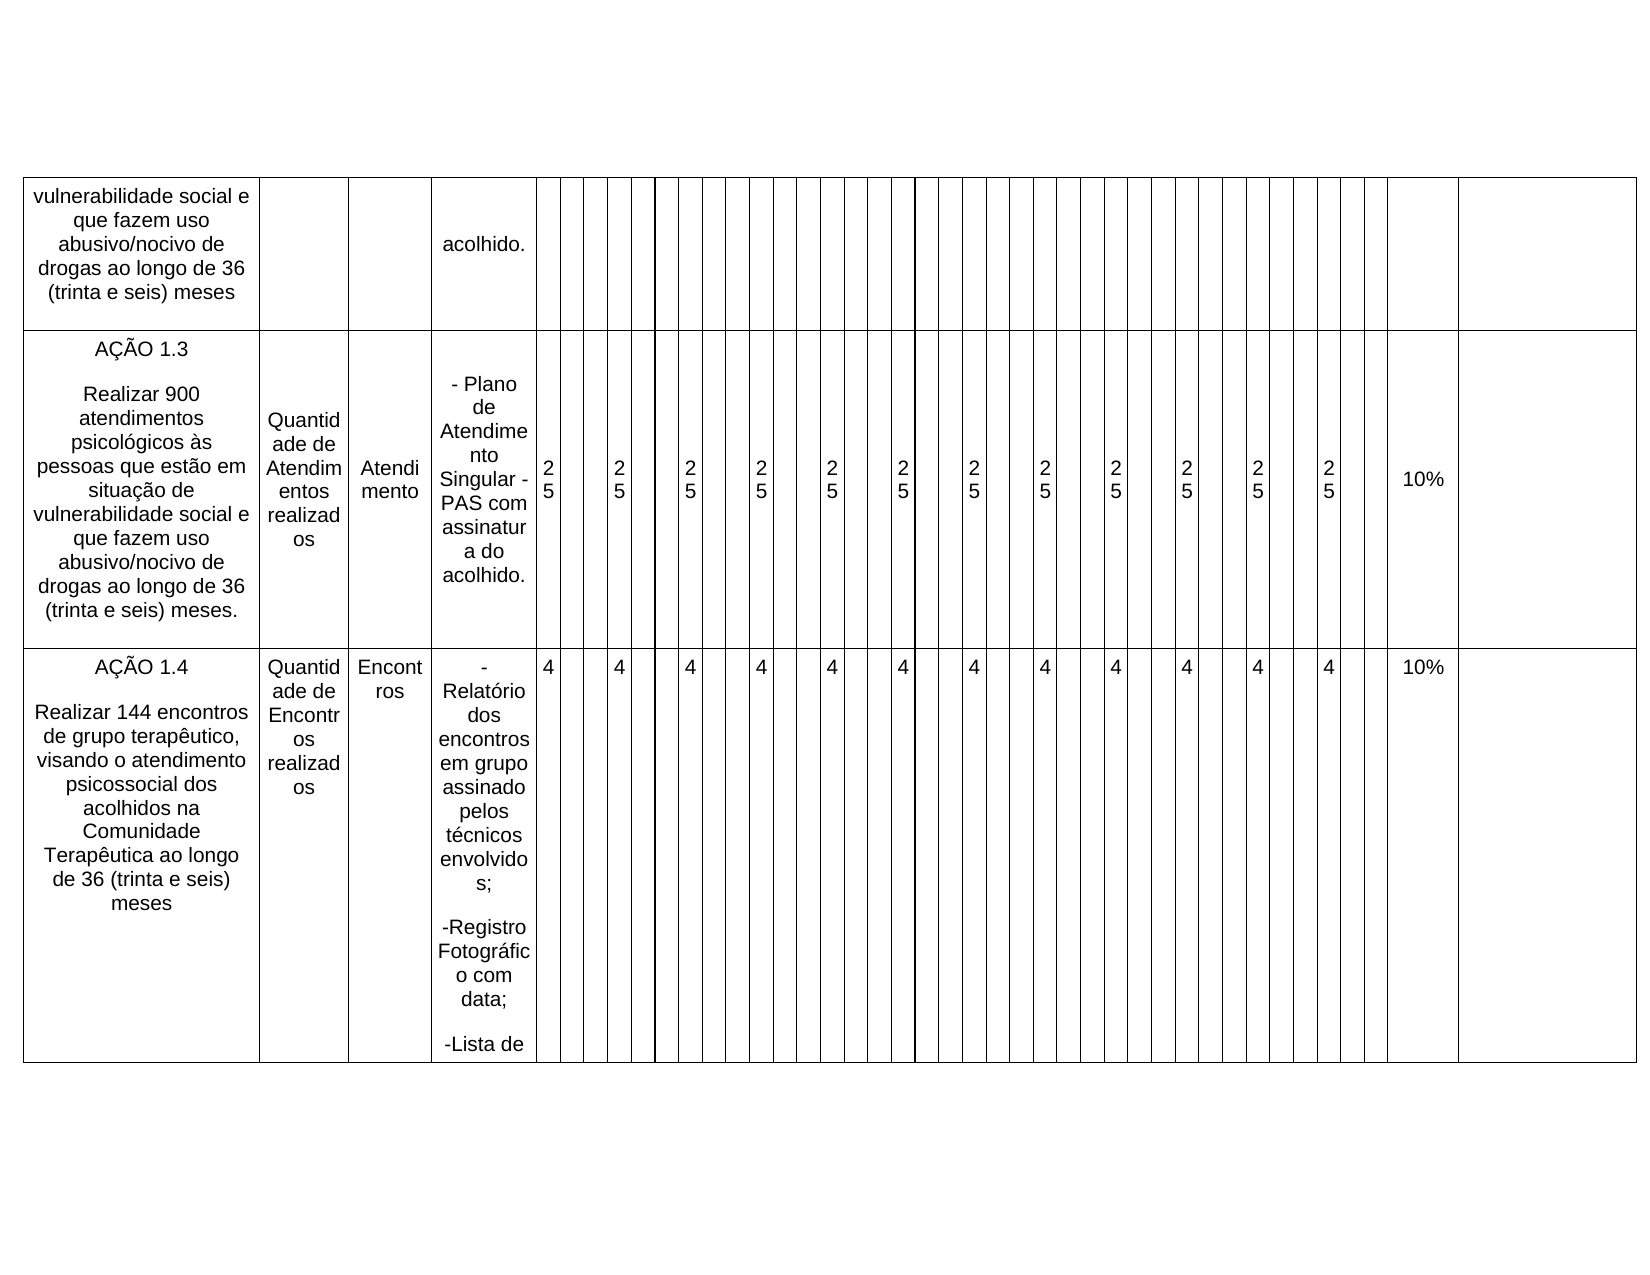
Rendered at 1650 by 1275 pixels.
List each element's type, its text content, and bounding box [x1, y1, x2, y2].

table_cell [632, 331, 654, 648]
table_cell [1105, 178, 1127, 330]
table_cell 10% [1388, 331, 1458, 648]
table_cell Encontros [349, 649, 431, 1062]
table_cell [1152, 178, 1175, 330]
table_cell [845, 331, 867, 648]
table_cell AÇÃO 1.3 Realizar 900 atendimentos psicológicos às pessoas que estão em situação de vulnerabilidade social e que fazem uso abusivo/nocivo de drogas ao longo de 36 (trinta e seis) meses. [24, 331, 259, 648]
table_cell [868, 331, 891, 648]
table_cell [892, 178, 914, 330]
table_cell [1459, 178, 1636, 330]
table_cell [750, 178, 773, 330]
table_cell [845, 649, 867, 1062]
table_cell [1199, 331, 1222, 648]
table_cell [561, 331, 583, 648]
table_cell 10% [1388, 649, 1458, 1062]
table_cell 4 [1318, 649, 1340, 1062]
table_cell [1341, 649, 1364, 1062]
table_cell [797, 649, 820, 1062]
table_cell [703, 178, 725, 330]
table_cell [939, 178, 962, 330]
table_cell [916, 178, 938, 330]
table_cell 25 [821, 331, 844, 648]
table_cell [1459, 649, 1636, 1062]
table_cell [774, 649, 796, 1062]
table_cell [561, 178, 583, 330]
table_cell [703, 331, 725, 648]
table_cell [1081, 178, 1104, 330]
table_cell [1223, 178, 1246, 330]
table_cell [916, 331, 938, 648]
table_cell 25 [1105, 331, 1127, 648]
table_cell [584, 331, 607, 648]
table_cell 25 [608, 331, 631, 648]
table_cell 4 [537, 649, 560, 1062]
table_cell [1341, 331, 1364, 648]
table_cell 4 [1247, 649, 1269, 1062]
table_cell 25 [679, 331, 702, 648]
table_cell [1199, 649, 1222, 1062]
table_cell Quantidade de Encontros realizados [260, 649, 348, 1062]
table_cell [656, 649, 678, 1062]
table_cell [868, 649, 891, 1062]
table_cell [939, 331, 962, 648]
table_cell [726, 331, 749, 648]
table_cell [868, 178, 891, 330]
table_cell [1010, 331, 1033, 648]
table_cell [939, 649, 962, 1062]
table_cell vulnerabilidade social e que fazem uso abusivo/nocivo de drogas ao longo de 36 (trinta e seis) meses [24, 178, 259, 330]
table_cell 4 [1105, 649, 1127, 1062]
table_cell [260, 178, 348, 330]
table_cell [987, 178, 1009, 330]
table_cell [1081, 649, 1104, 1062]
table_cell [1270, 331, 1293, 648]
table_cell 25 [1318, 331, 1340, 648]
table_cell 4 [608, 649, 631, 1062]
table_cell [1057, 649, 1080, 1062]
table_cell 25 [1247, 331, 1269, 648]
table_cell 4 [892, 649, 914, 1062]
table_cell Atendimento [349, 331, 431, 648]
table_cell [987, 331, 1009, 648]
table_cell 25 [963, 331, 986, 648]
table_cell [703, 649, 725, 1062]
table_cell [726, 649, 749, 1062]
table_cell [1010, 178, 1033, 330]
table_cell [1270, 649, 1293, 1062]
table_cell [1128, 178, 1151, 330]
table_cell 4 [963, 649, 986, 1062]
table_cell [349, 178, 431, 330]
table_cell [1057, 178, 1080, 330]
table_cell 25 [537, 331, 560, 648]
table_cell [916, 649, 938, 1062]
table_cell [561, 649, 583, 1062]
table_cell [608, 178, 631, 330]
table_cell [584, 178, 607, 330]
table_cell 4 [679, 649, 702, 1062]
table_cell [537, 178, 560, 330]
table_cell - Plano de Atendimento Singular - PAS com assinatura do acolhido. [432, 331, 536, 648]
table_cell [1128, 649, 1151, 1062]
table_cell [1318, 178, 1340, 330]
table_cell [1388, 178, 1458, 330]
table_cell [584, 649, 607, 1062]
table_cell [632, 178, 654, 330]
table_cell [1365, 331, 1387, 648]
table_cell [1270, 178, 1293, 330]
table_cell 4 [1034, 649, 1056, 1062]
table_cell 25 [1034, 331, 1056, 648]
table_cell [1223, 649, 1246, 1062]
table_cell [1223, 331, 1246, 648]
table_cell [656, 331, 678, 648]
table_cell [1294, 178, 1317, 330]
table_cell [726, 178, 749, 330]
table_cell 25 [750, 331, 773, 648]
table_cell [1034, 178, 1056, 330]
table_cell [963, 178, 986, 330]
table_cell [1081, 331, 1104, 648]
table_cell [987, 649, 1009, 1062]
table_cell [797, 178, 820, 330]
table_cell [774, 178, 796, 330]
table_cell [632, 649, 654, 1062]
table_cell [1152, 331, 1175, 648]
table_cell [1128, 331, 1151, 648]
table_cell [1152, 649, 1175, 1062]
table_cell [656, 178, 678, 330]
table_cell AÇÃO 1.4 Realizar 144 encontros de grupo terapêutico, visando o atendimento psicossocial dos acolhidos na Comunidade Terapêutica ao longo de 36 (trinta e seis) meses [24, 649, 259, 1062]
table_cell 4 [1176, 649, 1198, 1062]
table_cell [1459, 331, 1636, 648]
table_cell [1247, 178, 1269, 330]
table_cell - Relatório dos encontros em grupo assinado pelos técnicos envolvidos; -Registro Fotográfico com data; -Lista de [432, 649, 536, 1062]
table_cell [1341, 178, 1364, 330]
table_cell [679, 178, 702, 330]
table_cell [774, 331, 796, 648]
table_cell acolhido. [432, 178, 536, 330]
table_cell 25 [1176, 331, 1198, 648]
table_cell [1294, 331, 1317, 648]
table_cell 4 [821, 649, 844, 1062]
table_cell Quantidade de Atendimentos realizados [260, 331, 348, 648]
table_cell 4 [750, 649, 773, 1062]
table_cell [845, 178, 867, 330]
table_cell [1010, 649, 1033, 1062]
table_cell [1365, 178, 1387, 330]
table_cell [1294, 649, 1317, 1062]
table_cell [1199, 178, 1222, 330]
table_cell [797, 331, 820, 648]
table_cell [1176, 178, 1198, 330]
table_cell [821, 178, 844, 330]
table_cell [1057, 331, 1080, 648]
table_cell [1365, 649, 1387, 1062]
table_cell 25 [892, 331, 914, 648]
